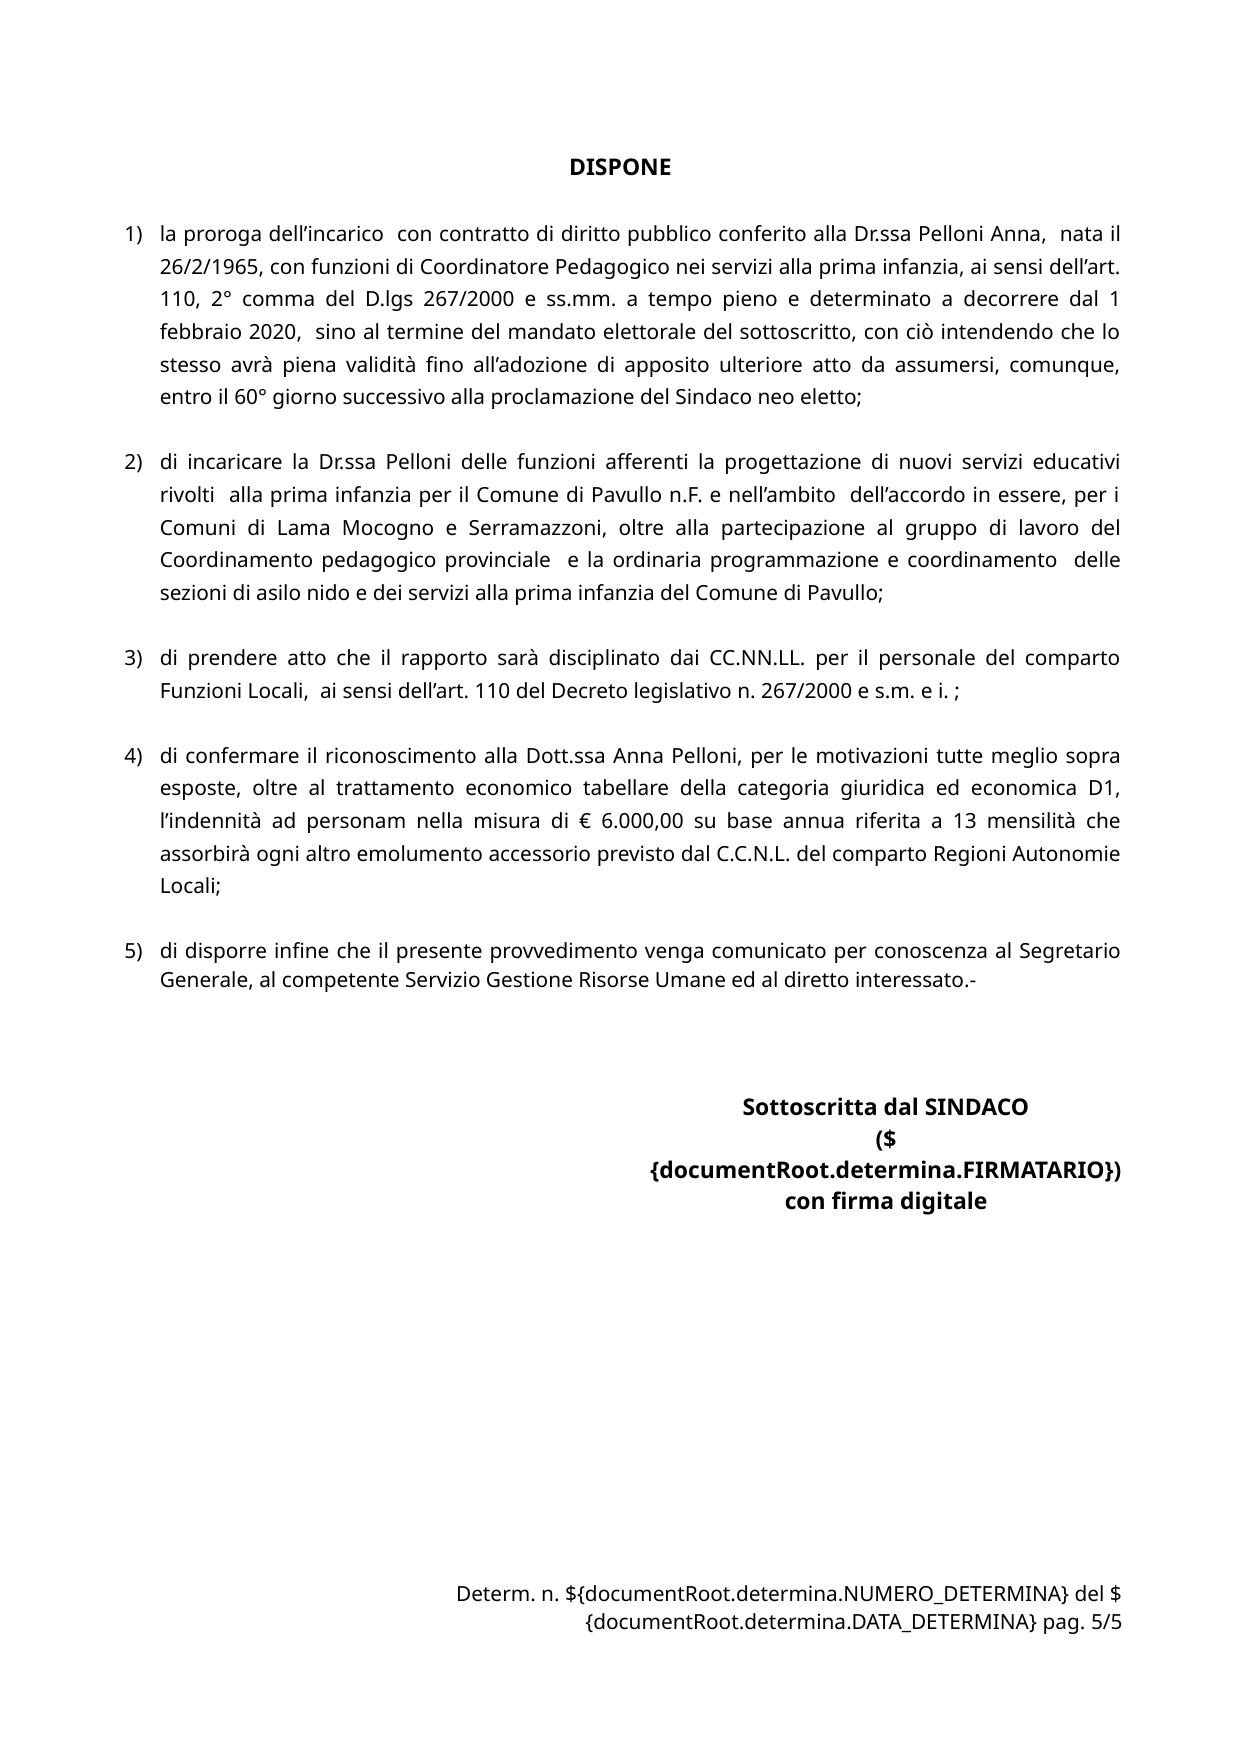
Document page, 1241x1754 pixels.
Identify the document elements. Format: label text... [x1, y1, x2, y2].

list di disporre infine che il presente provvedimento venga comunicato per conoscenza al Segretario Generale, al competente Servizio Gestione Risorse Umane ed al diretto interessato.- [124, 937, 1122, 993]
list la proroga dell’incarico con contratto di diritto pubblico conferito alla Dr.ssa Pelloni Anna, nata il 26/2/1965, con funzioni di Coordinatore Pedagogico nei servizi alla prima infanzia, ai sensi dell’art. 110, 2° comma del D.lgs 267/2000 e ss.mm. a tempo pieno e determinato a decorrere dal 1 febbraio 2020, sino al termine del mandato elettorale del sottoscritto, con ciò intendendo che lo stesso avrà piena validità fino all’adozione di apposito ulteriore atto da assumersi, comunque, entro il 60° giorno successivo alla proclamazione del Sindaco neo eletto; [124, 219, 1122, 411]
text Sottoscritta dal SINDACO [649, 1091, 1122, 1122]
list di prendere atto che il rapporto sarà disciplinato dai CC.NN.LL. per il personale del comparto Funzioni Locali, ai sensi dell’art. 110 del Decreto legislativo n. 267/2000 e s.m. e i. ; [124, 643, 1122, 704]
text (${documentRoot.determina.FIRMATARIO}) [649, 1122, 1122, 1185]
text con firma digitale [649, 1185, 1122, 1216]
text DISPONE [118, 151, 1122, 182]
list di confermare il riconoscimento alla Dott.ssa Anna Pelloni, per le motivazioni tutte meglio sopra esposte, oltre al trattamento economico tabellare della categoria giuridica ed economica D1, l’indennità ad personam nella misura di € 6.000,00 su base annua riferita a 13 mensilità che assorbirà ogni altro emolumento accessorio previsto dal C.C.N.L. del comparto Regioni Autonomie Locali; [124, 741, 1122, 900]
list di incaricare la Dr.ssa Pelloni delle funzioni afferenti la progettazione di nuovi servizi educativi rivolti alla prima infanzia per il Comune di Pavullo n.F. e nell’ambito dell’accordo in essere, per i Comuni di Lama Mocogno e Serramazzoni, oltre alla partecipazione al gruppo di lavoro del Coordinamento pedagogico provinciale e la ordinaria programmazione e coordinamento delle sezioni di asilo nido e dei servizi alla prima infanzia del Comune di Pavullo; [124, 447, 1122, 606]
